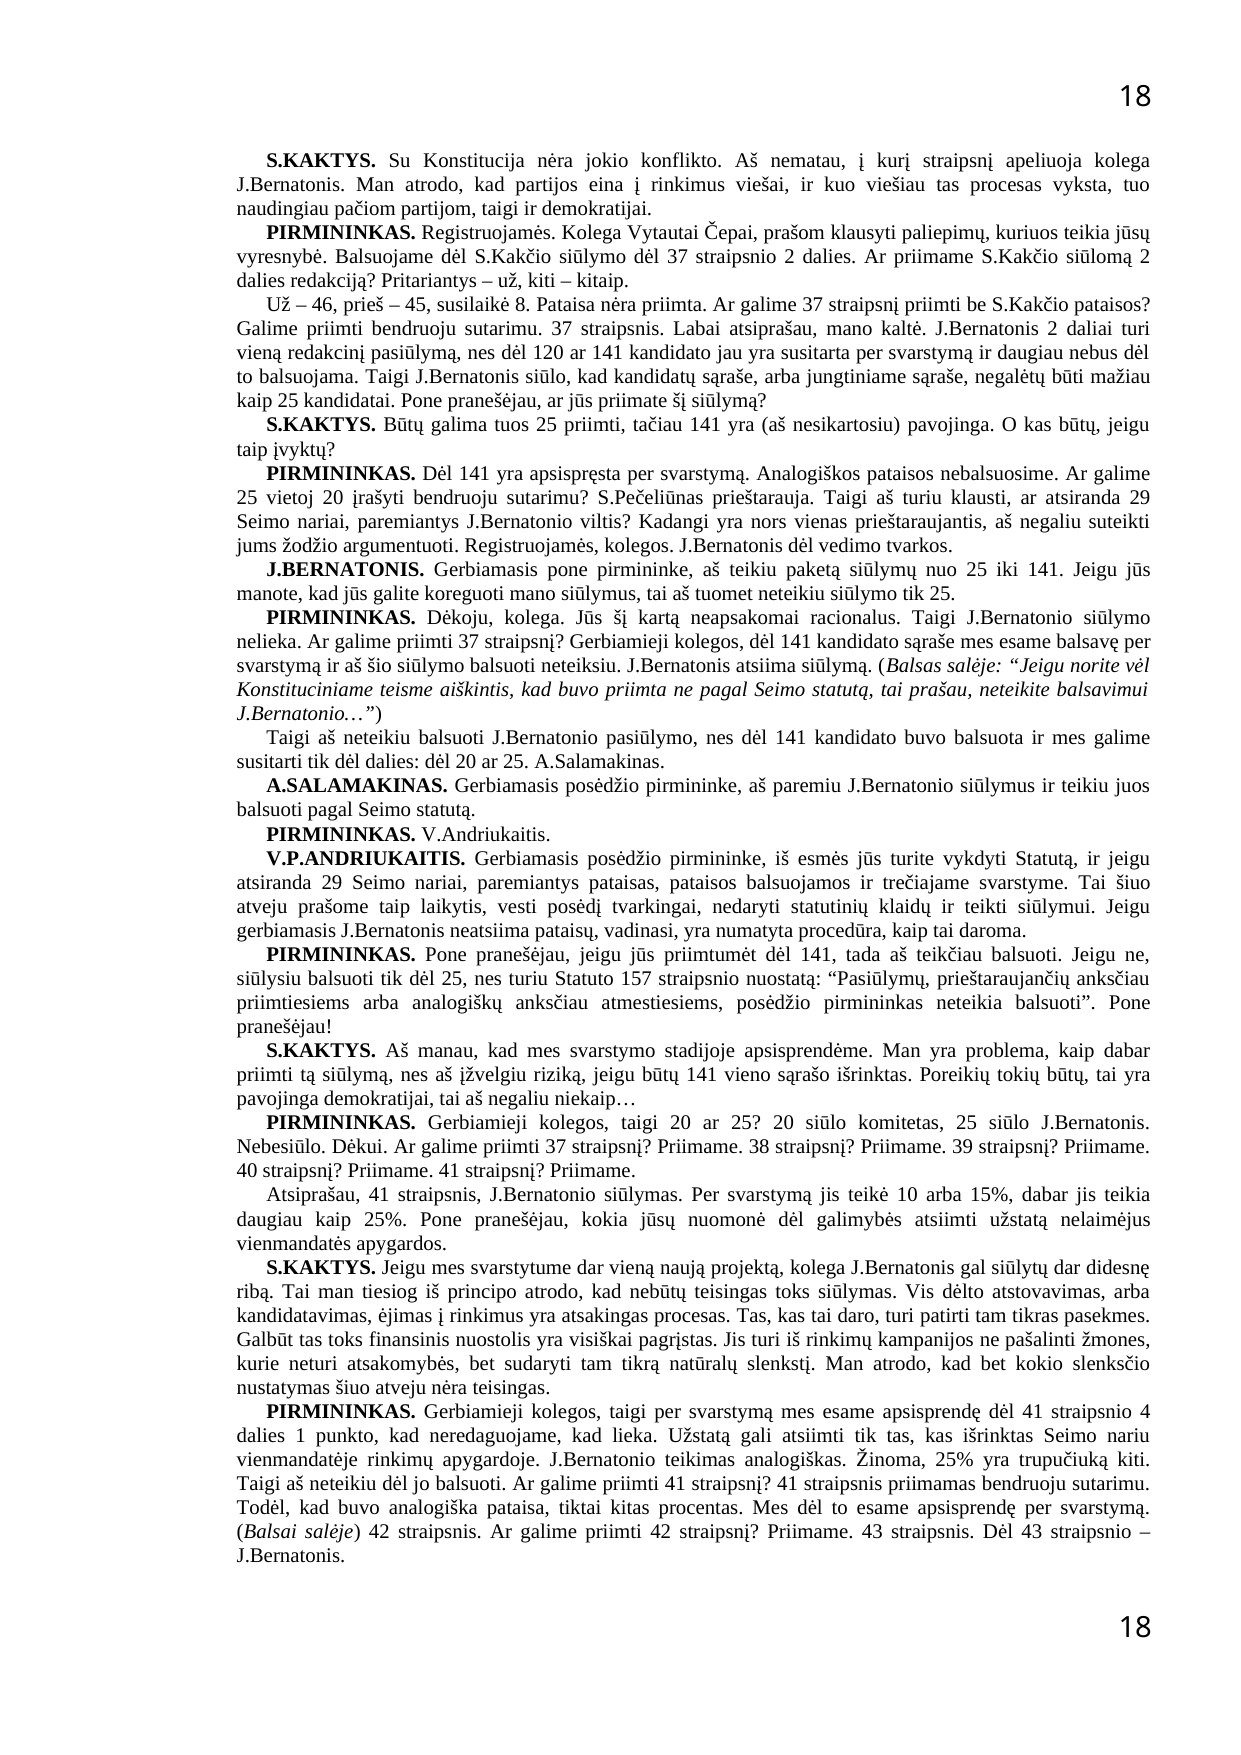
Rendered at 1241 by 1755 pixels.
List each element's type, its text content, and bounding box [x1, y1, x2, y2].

text PIRMININKAS. Gerbiamieji kolegos, taigi 20 ar 25? 20 siūlo komitetas, 25 siūlo J.Bernatonis. Nebesiūlo. Dėkui. Ar galime priimti 37 straipsnį? Priimame. 38 straipsnį? Priimame. 39 straipsnį? Priimame. 40 straipsnį? Priimame. 41 straipsnį? Priimame. [236, 1110, 1152, 1182]
text S.KAKTYS. Su Konstitucija nėra jokio konflikto. Aš nematau, į kurį straipsnį apeliuoja kolega J.Bernatonis. Man atrodo, kad partijos eina į rinkimus viešai, ir kuo viešiau tas procesas vyksta, tuo naudingiau pačiom partijom, taigi ir demokratijai. [236, 148, 1152, 220]
text PIRMININKAS. Registruojamės. Kolega Vytautai Čepai, prašom klausyti paliepimų, kuriuos teikia jūsų vyresnybė. Balsuojame dėl S.Kakčio siūlymo dėl 37 straipsnio 2 dalies. Ar priimame S.Kakčio siūlomą 2 dalies redakciją? Pritariantys – už, kiti – kitaip. [236, 220, 1152, 292]
text Taigi aš neteikiu balsuoti J.Bernatonio pasiūlymo, nes dėl 141 kandidato buvo balsuota ir mes galime susitarti tik dėl dalies: dėl 20 ar 25. A.Salamakinas. [236, 725, 1152, 773]
text Atsiprašau, 41 straipsnis, J.Bernatonio siūlymas. Per svarstymą jis teikė 10 arba 15%, dabar jis teikia daugiau kaip 25%. Pone pranešėjau, kokia jūsų nuomonė dėl galimybės atsiimti užstatą nelaimėjus vienmandatės apygardos. [236, 1182, 1152, 1254]
text PIRMININKAS. Gerbiamieji kolegos, taigi per svarstymą mes esame apsisprendę dėl 41 straipsnio 4 dalies 1 punkto, kad neredaguojame, kad lieka. Užstatą gali atsiimti tik tas, kas išrinktas Seimo nariu vienmandatėje rinkimų apygardoje. J.Bernatonio teikimas analogiškas. Žinoma, 25% yra trupučiuką kiti. Taigi aš neteikiu dėl jo balsuoti. Ar galime priimti 41 straipsnį? 41 straipsnis priimamas bendruoju sutarimu. Todėl, kad buvo analogiška pataisa, tiktai kitas procentas. Mes dėl to esame apsisprendę per svarstymą. (Balsai salėje) 42 straipsnis. Ar galime priimti 42 straipsnį? Priimame. 43 straipsnis. Dėl 43 straipsnio – J.Bernatonis. [236, 1399, 1152, 1567]
text S.KAKTYS. Būtų galima tuos 25 priimti, tačiau 141 yra (aš nesikartosiu) pavojinga. O kas būtų, jeigu taip įvyktų? [236, 412, 1152, 461]
text PIRMININKAS. V.Andriukaitis. [236, 821, 1152, 846]
text PIRMININKAS. Dėkoju, kolega. Jūs šį kartą neapsakomai racionalus. Taigi J.Bernatonio siūlymo nelieka. Ar galime priimti 37 straipsnį? Gerbiamieji kolegos, dėl 141 kandidato sąraše mes esame balsavę per svarstymą ir aš šio siūlymo balsuoti neteiksiu. J.Bernatonis atsiima siūlymą. (Balsas salėje: “Jeigu norite vėl Konstituciniame teisme aiškintis, kad buvo priimta ne pagal Seimo statutą, tai prašau, neteikite balsavimui J.Bernatonio…”) [236, 605, 1152, 725]
text V.P.ANDRIUKAITIS. Gerbiamasis posėdžio pirmininke, iš esmės jūs turite vykdyti Statutą, ir jeigu atsiranda 29 Seimo nariai, paremiantys pataisas, pataisos balsuojamos ir trečiajame svarstyme. Tai šiuo atveju prašome taip laikytis, vesti posėdį tvarkingai, nedaryti statutinių klaidų ir teikti siūlymui. Jeigu gerbiamasis J.Bernatonis neatsiima pataisų, vadinasi, yra numatyta procedūra, kaip tai daroma. [236, 846, 1152, 942]
text Už – 46, prieš – 45, susilaikė 8. Pataisa nėra priimta. Ar galime 37 straipsnį priimti be S.Kakčio pataisos? Galime priimti bendruoju sutarimu. 37 straipsnis. Labai atsiprašau, mano kaltė. J.Bernatonis 2 daliai turi vieną redakcinį pasiūlymą, nes dėl 120 ar 141 kandidato jau yra susitarta per svarstymą ir daugiau nebus dėl to balsuojama. Taigi J.Bernatonis siūlo, kad kandidatų sąraše, arba jungtiniame sąraše, negalėtų būti mažiau kaip 25 kandidatai. Pone pranešėjau, ar jūs priimate šį siūlymą? [236, 292, 1152, 412]
text A.SALAMAKINAS. Gerbiamasis posėdžio pirmininke, aš paremiu J.Bernatonio siūlymus ir teikiu juos balsuoti pagal Seimo statutą. [236, 773, 1152, 821]
text PIRMININKAS. Pone pranešėjau, jeigu jūs priimtumėt dėl 141, tada aš teikčiau balsuoti. Jeigu ne, siūlysiu balsuoti tik dėl 25, nes turiu Statuto 157 straipsnio nuostatą: “Pasiūlymų, prieštaraujančių anksčiau priimtiesiems arba analogiškų anksčiau atmestiesiems, posėdžio pirmininkas neteikia balsuoti”. Pone pranešėjau! [236, 942, 1152, 1038]
text PIRMININKAS. Dėl 141 yra apsispręsta per svarstymą. Analogiškos pataisos nebalsuosime. Ar galime 25 vietoj 20 įrašyti bendruoju sutarimu? S.Pečeliūnas prieštarauja. Taigi aš turiu klausti, ar atsiranda 29 Seimo nariai, paremiantys J.Bernatonio viltis? Kadangi yra nors vienas prieštaraujantis, aš negaliu suteikti jums žodžio argumentuoti. Registruojamės, kolegos. J.Bernatonis dėl vedimo tvarkos. [236, 461, 1152, 557]
text S.KAKTYS. Aš manau, kad mes svarstymo stadijoje apsisprendėme. Man yra problema, kaip dabar priimti tą siūlymą, nes aš įžvelgiu riziką, jeigu būtų 141 vieno sąrašo išrinktas. Poreikių tokių būtų, tai yra pavojinga demokratijai, tai aš negaliu niekaip… [236, 1038, 1152, 1110]
text S.KAKTYS. Jeigu mes svarstytume dar vieną naują projektą, kolega J.Bernatonis gal siūlytų dar didesnę ribą. Tai man tiesiog iš principo atrodo, kad nebūtų teisingas toks siūlymas. Vis dėlto atstovavimas, arba kandidatavimas, ėjimas į rinkimus yra atsakingas procesas. Tas, kas tai daro, turi patirti tam tikras pasekmes. Galbūt tas toks finansinis nuostolis yra visiškai pagrįstas. Jis turi iš rinkimų kampanijos ne pašalinti žmones, kurie neturi atsakomybės, bet sudaryti tam tikrą natūralų slenkstį. Man atrodo, kad bet kokio slenksčio nustatymas šiuo atveju nėra teisingas. [236, 1254, 1152, 1399]
text J.BERNATONIS. Gerbiamasis pone pirmininke, aš teikiu paketą siūlymų nuo 25 iki 141. Jeigu jūs manote, kad jūs galite koreguoti mano siūlymus, tai aš tuomet neteikiu siūlymo tik 25. [236, 557, 1152, 605]
